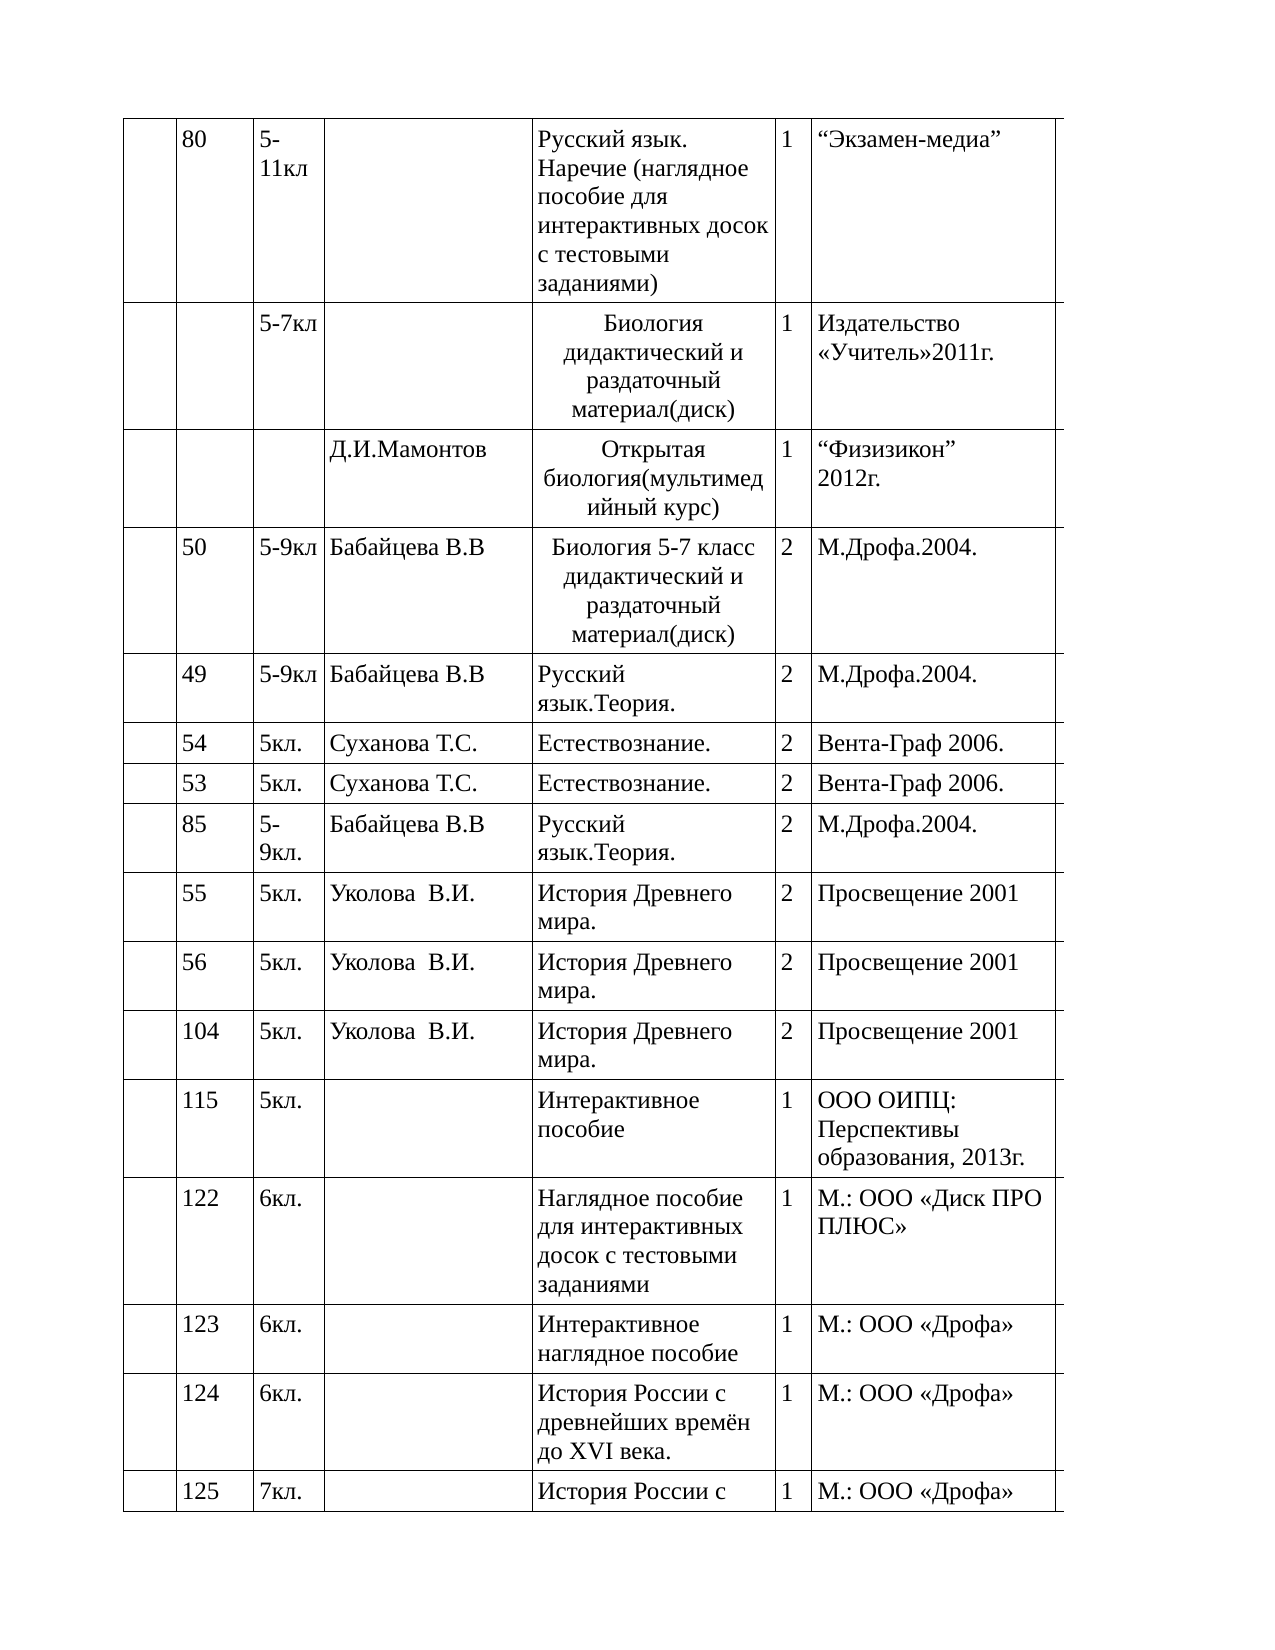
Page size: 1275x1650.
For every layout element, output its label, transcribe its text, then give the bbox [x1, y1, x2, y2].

table_cell [1056, 1011, 1064, 1079]
table_cell Просвещение 2001 [812, 942, 1055, 1010]
table_cell 56 [177, 942, 253, 1010]
table_cell Интерактивное наглядное пособие [533, 1305, 775, 1372]
table_cell [1056, 430, 1064, 527]
table_cell [124, 1471, 176, 1511]
table_cell [1056, 723, 1064, 762]
table_cell 6кл. [254, 1305, 324, 1372]
table_cell [1056, 119, 1064, 302]
table_cell Просвещение 2001 [812, 873, 1055, 941]
table_cell 5кл. [254, 1080, 324, 1177]
table_cell Наглядное пособие для интерактивных досок с тестовыми заданиями [533, 1178, 775, 1303]
table_cell М.: ООО «Дрофа» [812, 1471, 1055, 1511]
table_cell [1056, 654, 1064, 722]
table_cell 1 [776, 303, 811, 429]
table_cell 1 [776, 430, 811, 527]
table_cell [124, 654, 176, 722]
table_cell [1056, 1178, 1064, 1303]
table_cell 2 [776, 528, 811, 653]
table_cell Русский язык.Теория. [533, 804, 775, 872]
table_cell [124, 873, 176, 941]
table_cell Биология дидактический и раздаточный материал(диск) [533, 303, 775, 429]
table_cell [124, 804, 176, 872]
table_cell Бабайцева В.В [325, 528, 532, 653]
table_cell [124, 1374, 176, 1470]
table_cell 125 [177, 1471, 253, 1511]
table_cell Уколова В.И. [325, 942, 532, 1010]
table_cell [124, 723, 176, 762]
table_cell 115 [177, 1080, 253, 1177]
table_cell [325, 1080, 532, 1177]
table_cell Вента-Граф 2006. [812, 764, 1055, 803]
table_cell 54 [177, 723, 253, 762]
table_cell Интерактивное пособие [533, 1080, 775, 1177]
table_cell 5кл. [254, 942, 324, 1010]
table_cell История Древнего мира. [533, 873, 775, 941]
table_cell 2 [776, 804, 811, 872]
table_cell “Экзамен-медиа” [812, 119, 1055, 302]
table_cell “Физизикон” 2012г. [812, 430, 1055, 527]
table_cell 2 [776, 1011, 811, 1079]
table_cell 1 [776, 1374, 811, 1470]
table_cell [325, 1471, 532, 1511]
table_cell М.: ООО «Дрофа» [812, 1374, 1055, 1470]
table_cell М.: ООО «Диск ПРО ПЛЮС» [812, 1178, 1055, 1303]
table_cell [1056, 873, 1064, 941]
table_cell 2 [776, 723, 811, 762]
table_cell 2 [776, 764, 811, 803]
table_cell 53 [177, 764, 253, 803]
table_cell [124, 119, 176, 302]
table_cell М.Дрофа.2004. [812, 654, 1055, 722]
table_cell 104 [177, 1011, 253, 1079]
table_cell Уколова В.И. [325, 873, 532, 941]
table_cell [124, 528, 176, 653]
table_cell [1056, 1471, 1064, 1511]
table_cell Д.И.Мамонтов [325, 430, 532, 527]
table_cell М.: ООО «Дрофа» [812, 1305, 1055, 1372]
table_cell [177, 430, 253, 527]
table_cell [124, 1080, 176, 1177]
table_cell Вента-Граф 2006. [812, 723, 1055, 762]
table_cell 1 [776, 1305, 811, 1372]
table_cell [325, 1374, 532, 1470]
table_cell [1056, 303, 1064, 429]
table_cell Естествознание. [533, 723, 775, 762]
table_cell Уколова В.И. [325, 1011, 532, 1079]
table_cell [1056, 942, 1064, 1010]
table_cell 1 [776, 119, 811, 302]
table_cell М.Дрофа.2004. [812, 528, 1055, 653]
table_cell Русский язык.Теория. [533, 654, 775, 722]
table_cell Русский язык. Наречие (наглядное пособие для интерактивных досок с тестовыми заданиями) [533, 119, 775, 302]
table_cell Биология 5-7 класс дидактический и раздаточный материал(диск) [533, 528, 775, 653]
table_cell Издательство «Учитель»2011г. [812, 303, 1055, 429]
table_cell [124, 1011, 176, 1079]
table_cell Суханова Т.С. [325, 723, 532, 762]
table_cell [124, 430, 176, 527]
table_cell [325, 1305, 532, 1372]
table_cell [254, 430, 324, 527]
table_cell 123 [177, 1305, 253, 1372]
table_cell 5кл. [254, 764, 324, 803]
table_cell 6кл. [254, 1178, 324, 1303]
table_cell Суханова Т.С. [325, 764, 532, 803]
table_cell [177, 303, 253, 429]
table_cell [124, 764, 176, 803]
table_cell 1 [776, 1080, 811, 1177]
table_cell [1056, 804, 1064, 872]
table_cell 5кл. [254, 723, 324, 762]
table_cell 5-9кл [254, 528, 324, 653]
table_cell 55 [177, 873, 253, 941]
table_cell [1056, 528, 1064, 653]
table_cell [325, 303, 532, 429]
table_cell Бабайцева В.В [325, 654, 532, 722]
table_cell [1056, 764, 1064, 803]
table_cell Естествознание. [533, 764, 775, 803]
table_cell ООО ОИПЦ: Перспективы образования, 2013г. [812, 1080, 1055, 1177]
table_cell 5-9кл. [254, 804, 324, 872]
table_cell [124, 942, 176, 1010]
table_cell [124, 1178, 176, 1303]
table_cell Открытая биология(мультимедийный курс) [533, 430, 775, 527]
table_cell 5-7кл [254, 303, 324, 429]
table_cell [1056, 1305, 1064, 1372]
table_cell [124, 1305, 176, 1372]
table_cell 6кл. [254, 1374, 324, 1470]
table_cell 2 [776, 654, 811, 722]
table_cell 80 [177, 119, 253, 302]
table_cell История России с [533, 1471, 775, 1511]
table_cell 124 [177, 1374, 253, 1470]
table_cell 5-11кл [254, 119, 324, 302]
table_cell 2 [776, 873, 811, 941]
table_cell 50 [177, 528, 253, 653]
table_cell [1056, 1374, 1064, 1470]
table_cell 5кл. [254, 1011, 324, 1079]
table_cell Просвещение 2001 [812, 1011, 1055, 1079]
table_cell 122 [177, 1178, 253, 1303]
table_cell История Древнего мира. [533, 942, 775, 1010]
table_cell 1 [776, 1471, 811, 1511]
table_cell 7кл. [254, 1471, 324, 1511]
table_cell [1056, 1080, 1064, 1177]
table_cell 85 [177, 804, 253, 872]
table_cell [325, 119, 532, 302]
table_cell 49 [177, 654, 253, 722]
table_cell Бабайцева В.В [325, 804, 532, 872]
table_cell История Древнего мира. [533, 1011, 775, 1079]
table_cell М.Дрофа.2004. [812, 804, 1055, 872]
table_cell [124, 303, 176, 429]
table_cell 1 [776, 1178, 811, 1303]
table_cell 5кл. [254, 873, 324, 941]
table_cell История России с древнейших времён до XVI века. [533, 1374, 775, 1470]
table_cell [325, 1178, 532, 1303]
table_cell 5-9кл [254, 654, 324, 722]
table_cell 2 [776, 942, 811, 1010]
